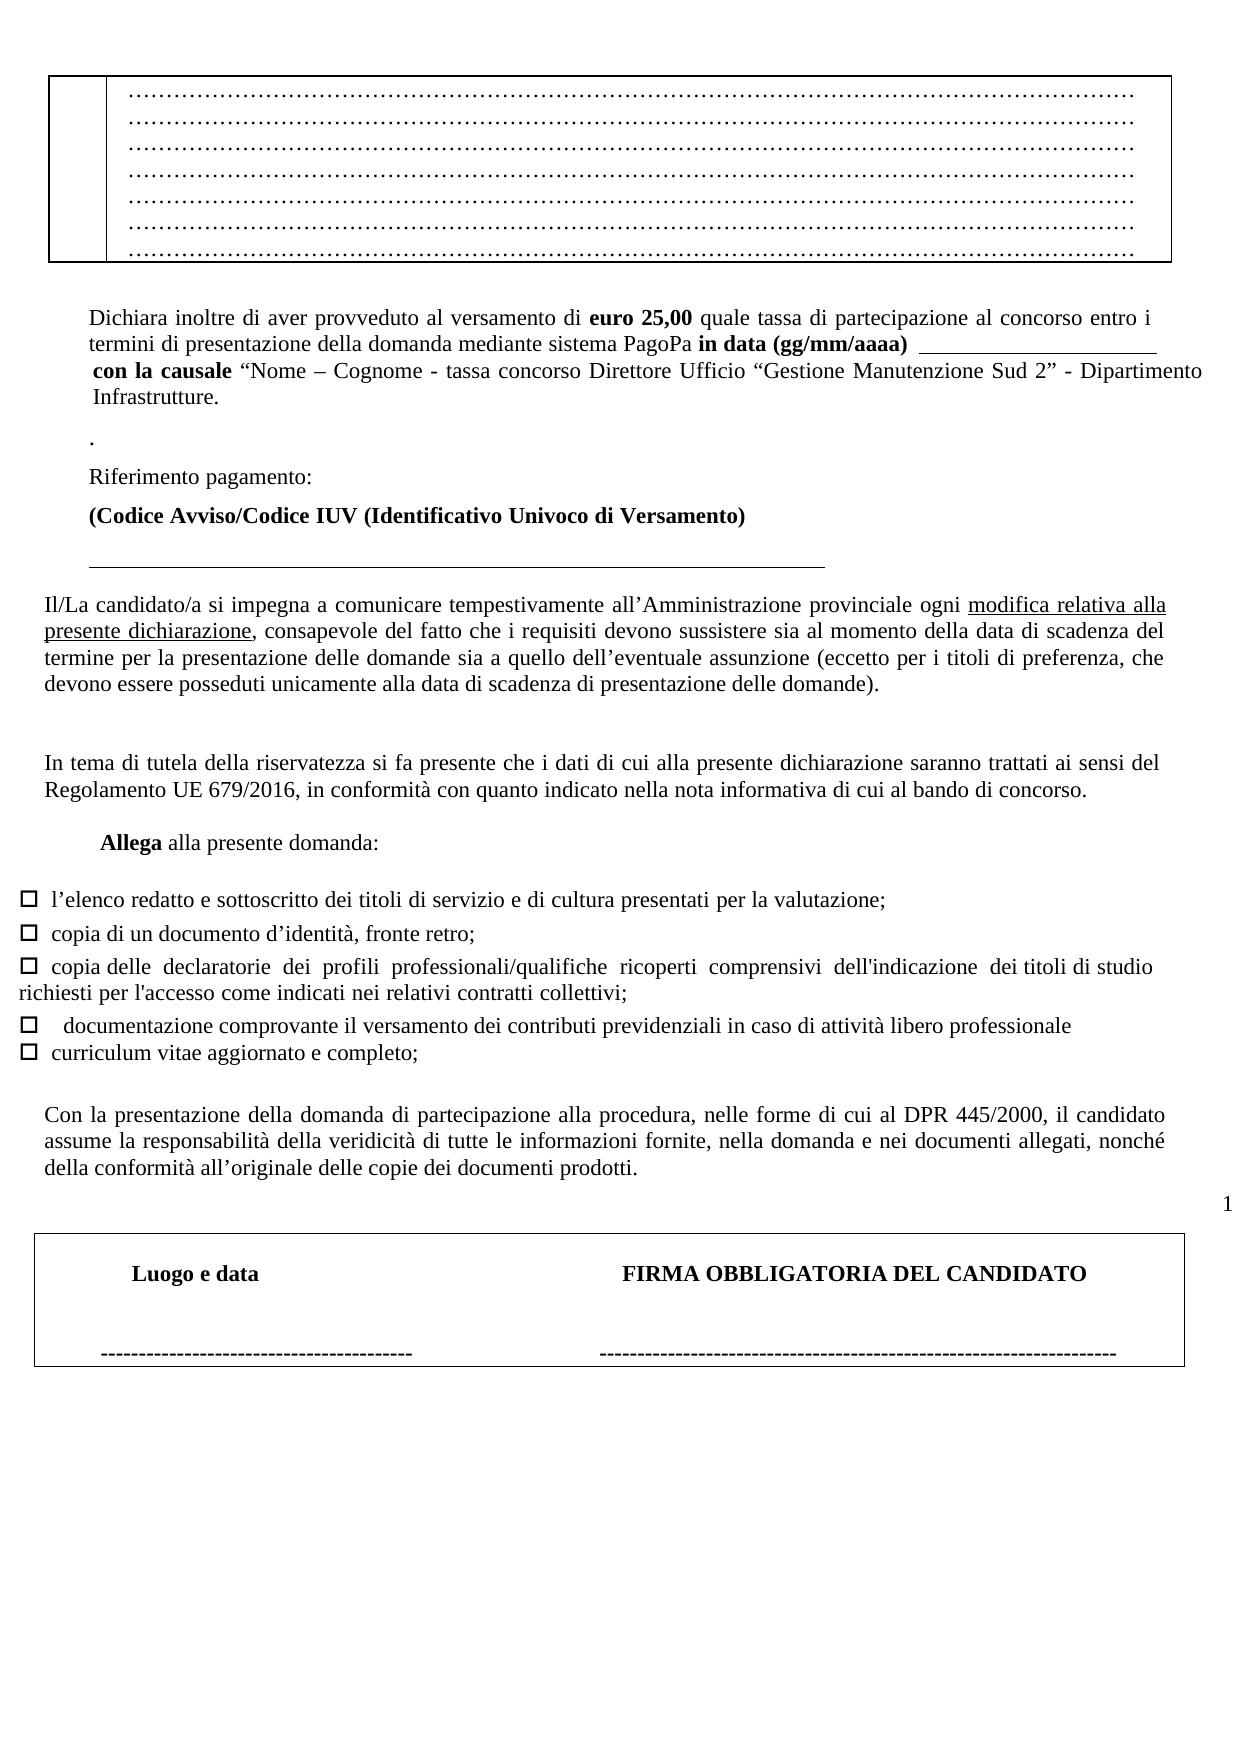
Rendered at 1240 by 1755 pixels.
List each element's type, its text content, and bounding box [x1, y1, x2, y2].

text con la causale “Nome – Cognome - tassa concorso Direttore Ufficio “Gestione Manutenzione Sud 2” - Dipartimento Infrastrutture. [93, 357, 1204, 409]
text Riferimento pagamento: [89, 463, 1204, 490]
text Con la presentazione della domanda di partecipazione alla procedura, nelle forme di cui al DPR 445/2000, il candidato assume la responsabilità della veridicità di tutte le informazioni fornite, nella domanda e nei documenti allegati, nonché della conformità all’originale delle copie dei documenti prodotti. [44, 1101, 1167, 1180]
text Dichiara inoltre di aver provveduto al versamento di euro 25,00 quale tassa di partecipazione al concorso entro i termini di presentazione della domanda mediante sistema PagoPa in data (gg/mm/aaaa) [89, 304, 1157, 357]
text copia delle declaratorie dei profili professionali/qualifiche ricoperti comprensivi dell'indicazione dei titoli di studio richiesti per l'accesso come indicati nei relativi contratti collettivi; [19, 953, 1204, 1006]
text curriculum vitae aggiornato e completo; [19, 1039, 1171, 1065]
subtitle . [89, 422, 1204, 451]
table_cell [50, 77, 106, 261]
text copia di un documento d’identità, fronte retro; [19, 920, 1204, 946]
table_cell …………………………………………………………………………………………………………………………………………………………………………………………………………………………………………………………………………………………………………………………………………………………………………………………………………………………………………………………………………………………………………………………………………………………………………………………………………………………………………………………………………………………………………………………………………………………………………………………………………………………………………………… [107, 77, 1171, 261]
text Allega alla presente domanda: [100, 829, 1171, 855]
text ----------------------------------------- -------------------------------------------------------------------- [35, 1338, 1184, 1366]
subtitle (Codice Avviso/Codice IUV (Identificativo Univoco di Versamento) [89, 503, 1204, 529]
text Luogo e data FIRMA OBBLIGATORIA DEL CANDIDATO [35, 1259, 1184, 1286]
text Il/La candidato/a si impegna a comunicare tempestivamente all’Amministrazione provinciale ogni modifica relativa alla presente dichiarazione, consapevole del fatto che i requisiti devono sussistere sia al momento della data di scadenza del termine per la presentazione delle domande sia a quello dell’eventuale assunzione (eccetto per i titoli di preferenza, che devono essere posseduti unicamente alla data di scadenza di presentazione delle domande). [44, 591, 1167, 696]
text  documentazione comprovante il versamento dei contributi previdenziali in caso di attività libero professionale [19, 1012, 1204, 1039]
text In tema di tutela della riservatezza si fa presente che i dati di cui alla presente dichiarazione saranno trattati ai sensi del Regolamento UE 679/2016, in conformità con quanto indicato nella nota informativa di cui al bando di concorso. [44, 749, 1163, 802]
text l’elenco redatto e sottoscritto dei titoli di servizio e di cultura presentati per la valutazione; [19, 887, 1204, 913]
